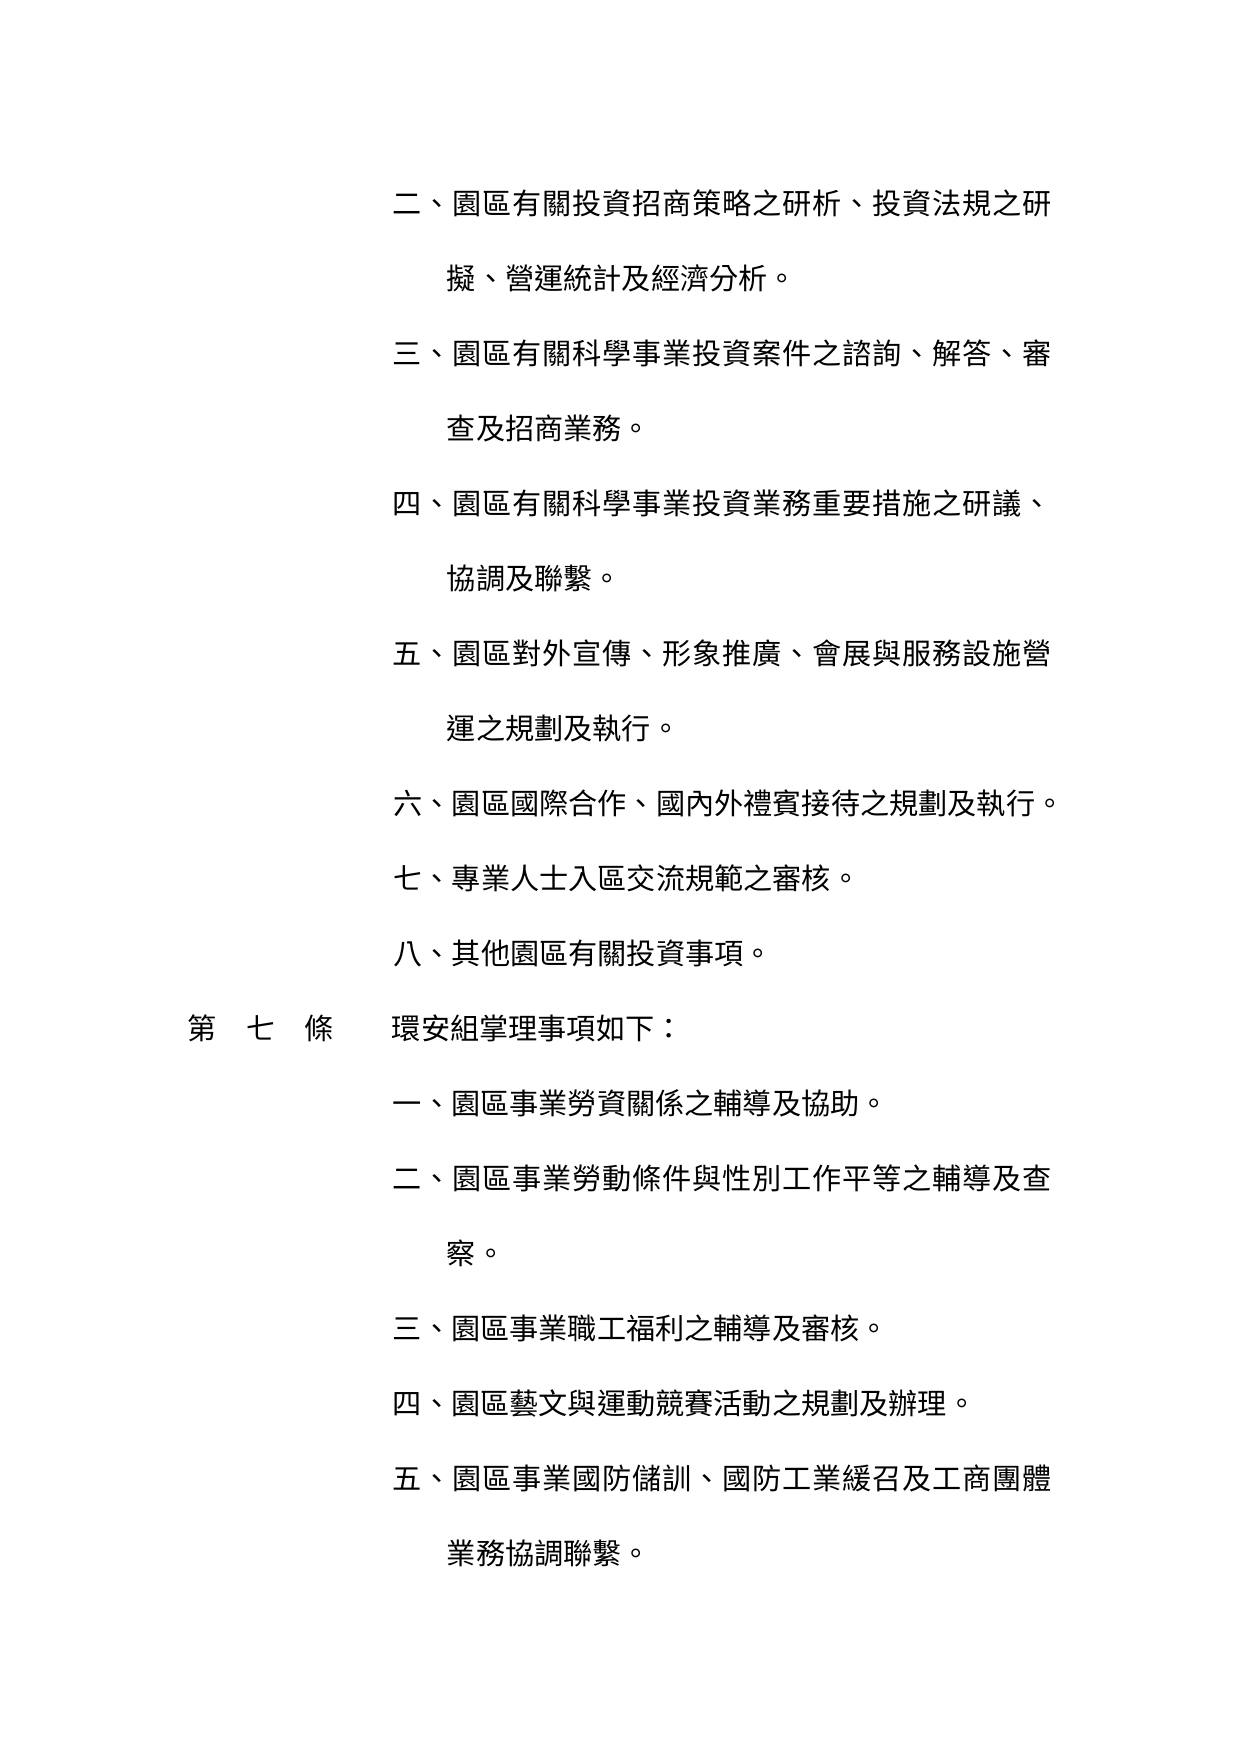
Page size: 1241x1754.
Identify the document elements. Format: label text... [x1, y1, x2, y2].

text 三、園區有關科學事業投資案件之諮詢、解答、審查及招商業務。 [393, 314, 1053, 464]
text 第 七 條 環安組掌理事項如下： [187, 989, 1053, 1064]
text 七、專業人士入區交流規範之審核。 [393, 839, 1053, 914]
text 八、其他園區有關投資事項。 [393, 914, 1053, 989]
text 五、園區事業國防儲訓、國防工業緩召及工商團體業務協調聯繫。 [393, 1439, 1053, 1589]
text 二、園區事業勞動條件與性別工作平等之輔導及查察。 [393, 1139, 1053, 1289]
text 五、園區對外宣傳、形象推廣、會展與服務設施營運之規劃及執行。 [393, 614, 1053, 764]
text 三、園區事業職工福利之輔導及審核。 [393, 1289, 1053, 1364]
text 四、園區有關科學事業投資業務重要措施之研議、協調及聯繫。 [393, 464, 1053, 614]
text 一、園區事業勞資關係之輔導及協助。 [393, 1064, 1053, 1139]
text 四、園區藝文與運動競賽活動之規劃及辦理。 [393, 1364, 1053, 1439]
text 二、園區有關投資招商策略之研析、投資法規之研擬、營運統計及經濟分析。 [393, 164, 1053, 314]
text 六、園區國際合作、國內外禮賓接待之規劃及執行。 [393, 764, 1053, 839]
